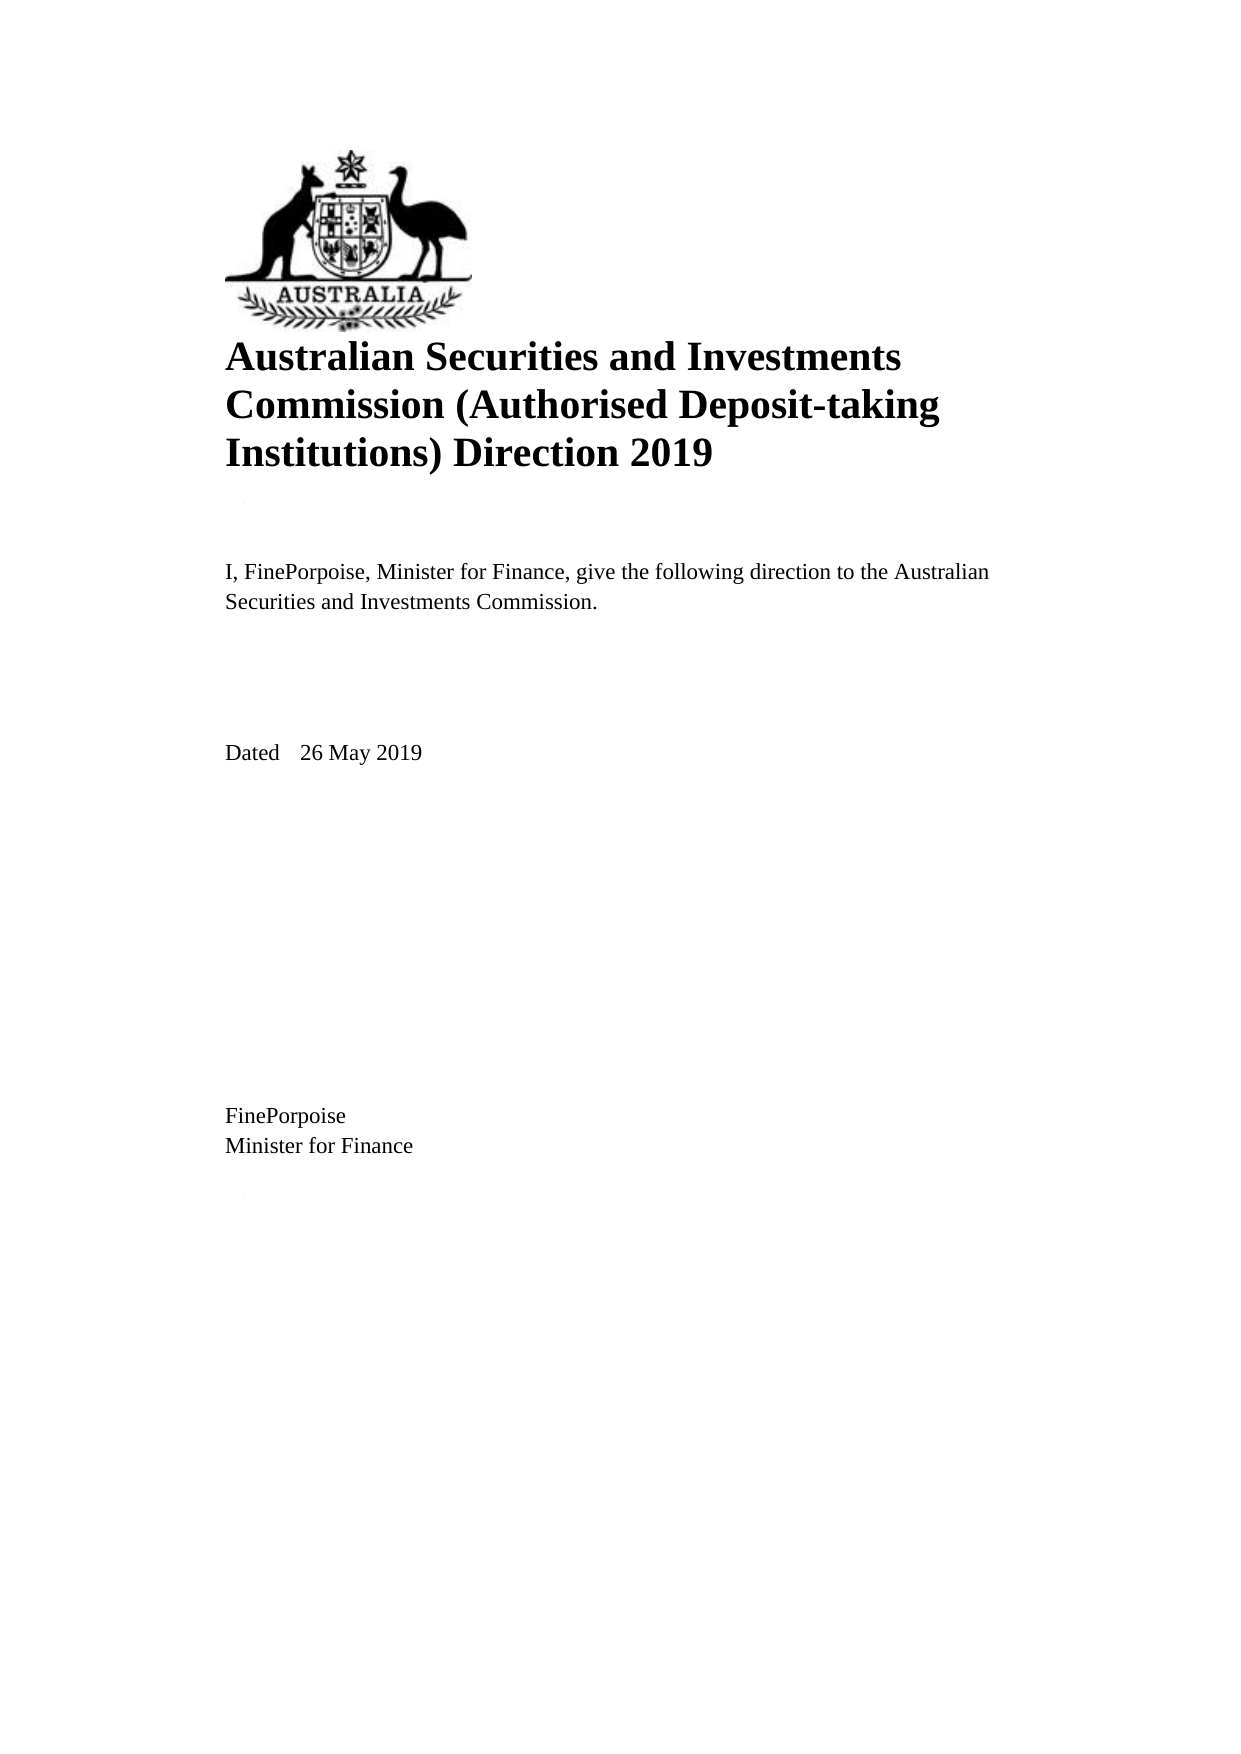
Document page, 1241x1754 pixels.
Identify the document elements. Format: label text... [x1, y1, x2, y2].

picture [225, 150, 472, 332]
text FinePorpoise [225, 1102, 1016, 1128]
text I, FinePorpoise, Minister for Finance, give the following direction to the Australian Securities and Investments Commission. [225, 558, 1016, 614]
text Minister for Finance [225, 1132, 1016, 1158]
text Australian Securities and Investments Commission (Authorised Deposit-taking Institutions) Direction 2019 [225, 331, 1016, 475]
text Dated 26 May 2019 [225, 739, 1016, 766]
